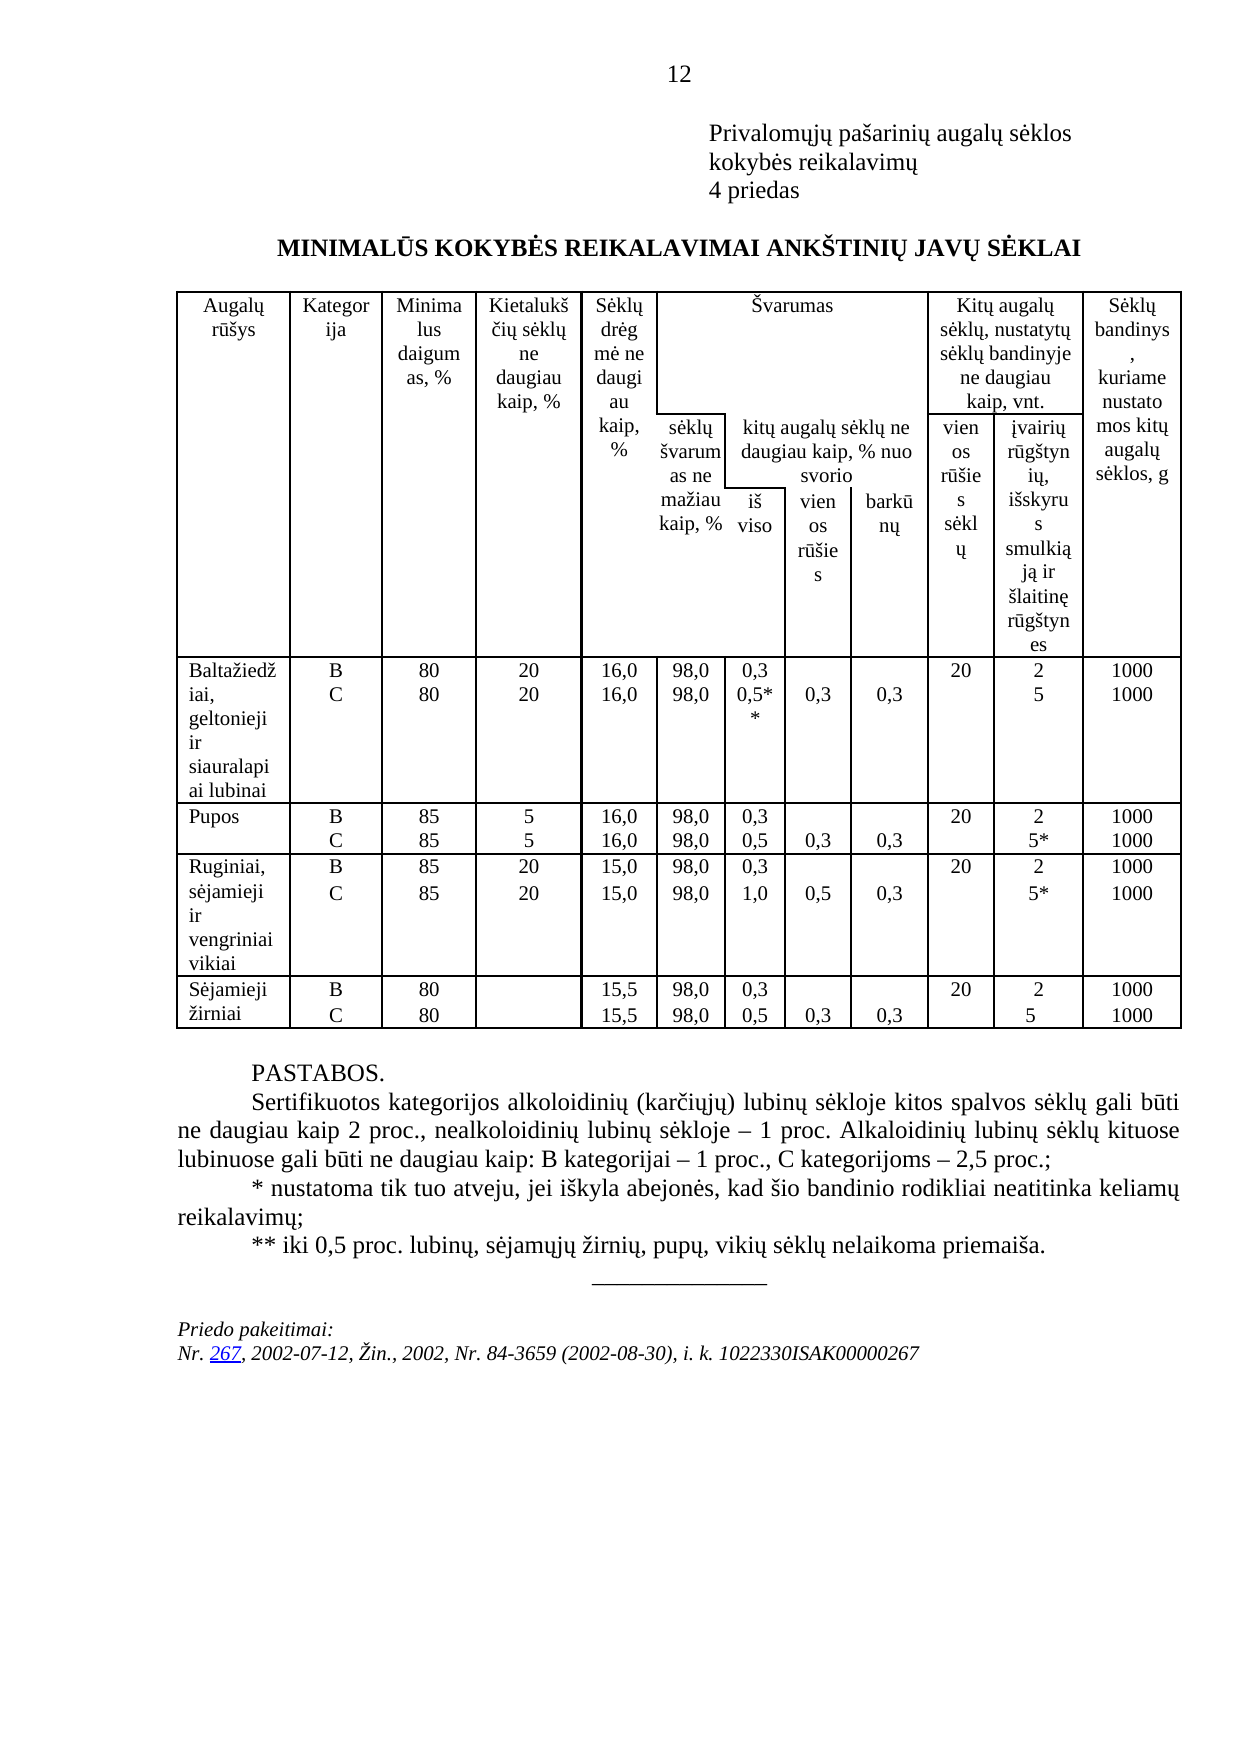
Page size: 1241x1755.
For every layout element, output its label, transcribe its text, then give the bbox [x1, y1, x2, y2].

table_cell 20 [929, 658, 993, 802]
table_cell 15,5 [583, 1001, 656, 1027]
table_header Švarumas [658, 293, 927, 413]
table_cell 2 [995, 804, 1082, 828]
text Sertifikuotos kategorijos alkoloidinių (karčiųjų) lubinų sėkloje kitos spalvos sėklų gali būti ne daugiau kaip 2 proc., nealkoloidinių lubinų sėkloje – 1 proc. Alkaloidinių lubinų sėklų kituose lubinuose gali būti ne daugiau kaip: B kategorijai – 1 proc., C kategorijoms – 2,5 proc.; [177, 1087, 1181, 1173]
table_header Kitų augalų sėklų, nustatytų sėklų bandinyje ne daugiau kaip, vnt. [929, 293, 1082, 413]
table_cell 1000 [1084, 977, 1180, 1001]
table_cell 0,3 [726, 855, 784, 878]
table_cell barkūnų [852, 487, 927, 656]
table_header Augalų rūšys [178, 293, 289, 656]
table_cell [786, 977, 850, 1001]
table_header Sėklų bandinys, kuriame nustatomos kitų augalų sėklos, g [1084, 293, 1180, 656]
table_cell 2 [995, 855, 1082, 878]
table_cell 0,3 [852, 879, 927, 975]
table_cell Sėjamieji žirniai [178, 977, 289, 1027]
table_cell [929, 1001, 993, 1027]
table_header Minimalus daigumas, % [383, 293, 475, 656]
table_cell sėklų švarumas ne mažiau kaip, % [657, 415, 725, 656]
table_cell 85 [383, 804, 475, 828]
table_cell 20 [477, 855, 580, 878]
table_cell Ruginiai, sėjamieji ir vengriniai vikiai [178, 855, 289, 975]
table_cell 1000 1000 [1084, 658, 1180, 802]
text Nr. 267, 2002-07-12, Žin., 2002, Nr. 84-3659 (2002-08-30), i. k. 1022330ISAK00000267 [177, 1341, 1181, 1365]
table_cell 85 [383, 828, 475, 852]
table_cell 98,0 98,0 [658, 658, 724, 802]
table_cell iš viso [725, 489, 784, 656]
table_cell 80 80 [383, 658, 475, 802]
table_cell 0,5 [726, 1001, 784, 1027]
table_cell [786, 855, 850, 878]
table_cell vienos rūšies [786, 487, 850, 656]
table_cell [852, 977, 927, 1001]
table_cell 0,3 [852, 1001, 927, 1027]
table_cell 15,0 [583, 855, 656, 878]
table_cell 0,3 0,5** [726, 658, 784, 802]
table_cell 0,3 [786, 658, 850, 802]
table_cell 85 [383, 855, 475, 878]
table_cell 0,3 [786, 1001, 850, 1027]
table_cell 98,0 [658, 828, 724, 852]
table_cell C [291, 1001, 381, 1027]
table_cell B [291, 855, 381, 878]
table_cell 20 [477, 879, 580, 975]
table_cell 0,3 [786, 828, 850, 852]
table_cell 1000 [1084, 804, 1180, 828]
table_cell 98,0 [658, 1001, 724, 1027]
table_cell [852, 855, 927, 878]
table_cell 16,0 16,0 [583, 658, 656, 802]
text MINIMALŪS KOKYBĖS REIKALAVIMAI ANKŠTINIŲ JAVŲ SĖKLAI [177, 233, 1181, 262]
text 4 priedas [177, 176, 1181, 204]
table_cell 0,5 [726, 828, 784, 852]
table_cell [929, 879, 993, 975]
table_cell 16,0 [583, 804, 656, 828]
table_cell vienos rūšies sėklų [929, 415, 993, 656]
table_header Kietalukščių sėklų ne daugiau kaip, % [477, 293, 580, 656]
table_cell 0,3 [726, 804, 784, 828]
text PASTABOS. [177, 1058, 1181, 1087]
table_cell 5* [995, 828, 1082, 852]
table_cell B [291, 977, 381, 1001]
table_cell 0,3 [852, 658, 927, 802]
table_cell [852, 804, 927, 828]
table_cell C [291, 879, 381, 975]
table_cell 20 20 [477, 658, 580, 802]
table_cell 80 [383, 977, 475, 1001]
text ** iki 0,5 proc. lubinų, sėjamųjų žirnių, pupų, vikių sėklų nelaikoma priemaiša. [177, 1230, 1181, 1259]
table_cell 80 [383, 1001, 475, 1027]
table_cell 1000 [1084, 855, 1180, 878]
table_cell 5 [477, 828, 580, 852]
table_cell B [291, 804, 381, 828]
table_cell B C [291, 658, 381, 802]
table_cell 0,3 [726, 977, 784, 1001]
table_cell C [291, 828, 381, 852]
table_header Sėklų drėgmė ne daugiau kaip, % [583, 293, 657, 656]
table_cell 98,0 [658, 879, 724, 975]
text kokybės reikalavimų [177, 147, 1181, 176]
table_cell 0,3 [852, 828, 927, 852]
table_cell 1000 [1084, 828, 1180, 852]
table_cell įvairių rūgštynių, išskyrus smulkiąją ir šlaitinę rūgštynes [995, 415, 1082, 656]
table_cell 15,5 [583, 977, 656, 1001]
table_cell 5 [995, 1001, 1082, 1027]
table_cell [929, 828, 993, 852]
table_cell [786, 804, 850, 828]
table_cell 98,0 [658, 977, 724, 1001]
table_cell Pupos [178, 804, 289, 852]
table_cell Baltažiedžiai, geltonieji ir siauralapiai lubinai [178, 658, 289, 802]
table_cell 0,5 [786, 879, 850, 975]
table_cell 20 [929, 855, 993, 878]
text Priedo pakeitimai: [177, 1317, 1181, 1341]
table_cell 1000 [1084, 879, 1180, 975]
table_header Kategorija [291, 293, 381, 656]
table_cell 98,0 [658, 855, 724, 878]
table_cell 85 [383, 879, 475, 975]
table_cell 5 [477, 804, 580, 828]
table_cell [477, 1001, 580, 1027]
table_cell 2 [995, 977, 1082, 1001]
table_cell 1,0 [726, 879, 784, 975]
table_cell 20 [929, 977, 993, 1001]
text * nustatoma tik tuo atveju, jei iškyla abejonės, kad šio bandinio rodikliai neatitinka keliamų reikalavimų; [177, 1173, 1181, 1230]
table_cell 1000 [1084, 1001, 1180, 1027]
table_cell kitų augalų sėklų ne daugiau kaip, % nuo svorio [726, 413, 927, 487]
table_cell [477, 977, 580, 1001]
text Privalomųjų pašarinių augalų sėklos [709, 118, 1181, 147]
text ______________ [177, 1259, 1181, 1288]
table_cell 16,0 [583, 828, 656, 852]
table_cell 5* [995, 879, 1082, 975]
table_cell 20 [929, 804, 993, 828]
table_cell 15,0 [583, 879, 656, 975]
table_cell 2 5 [995, 658, 1082, 802]
table_cell 98,0 [658, 804, 724, 828]
